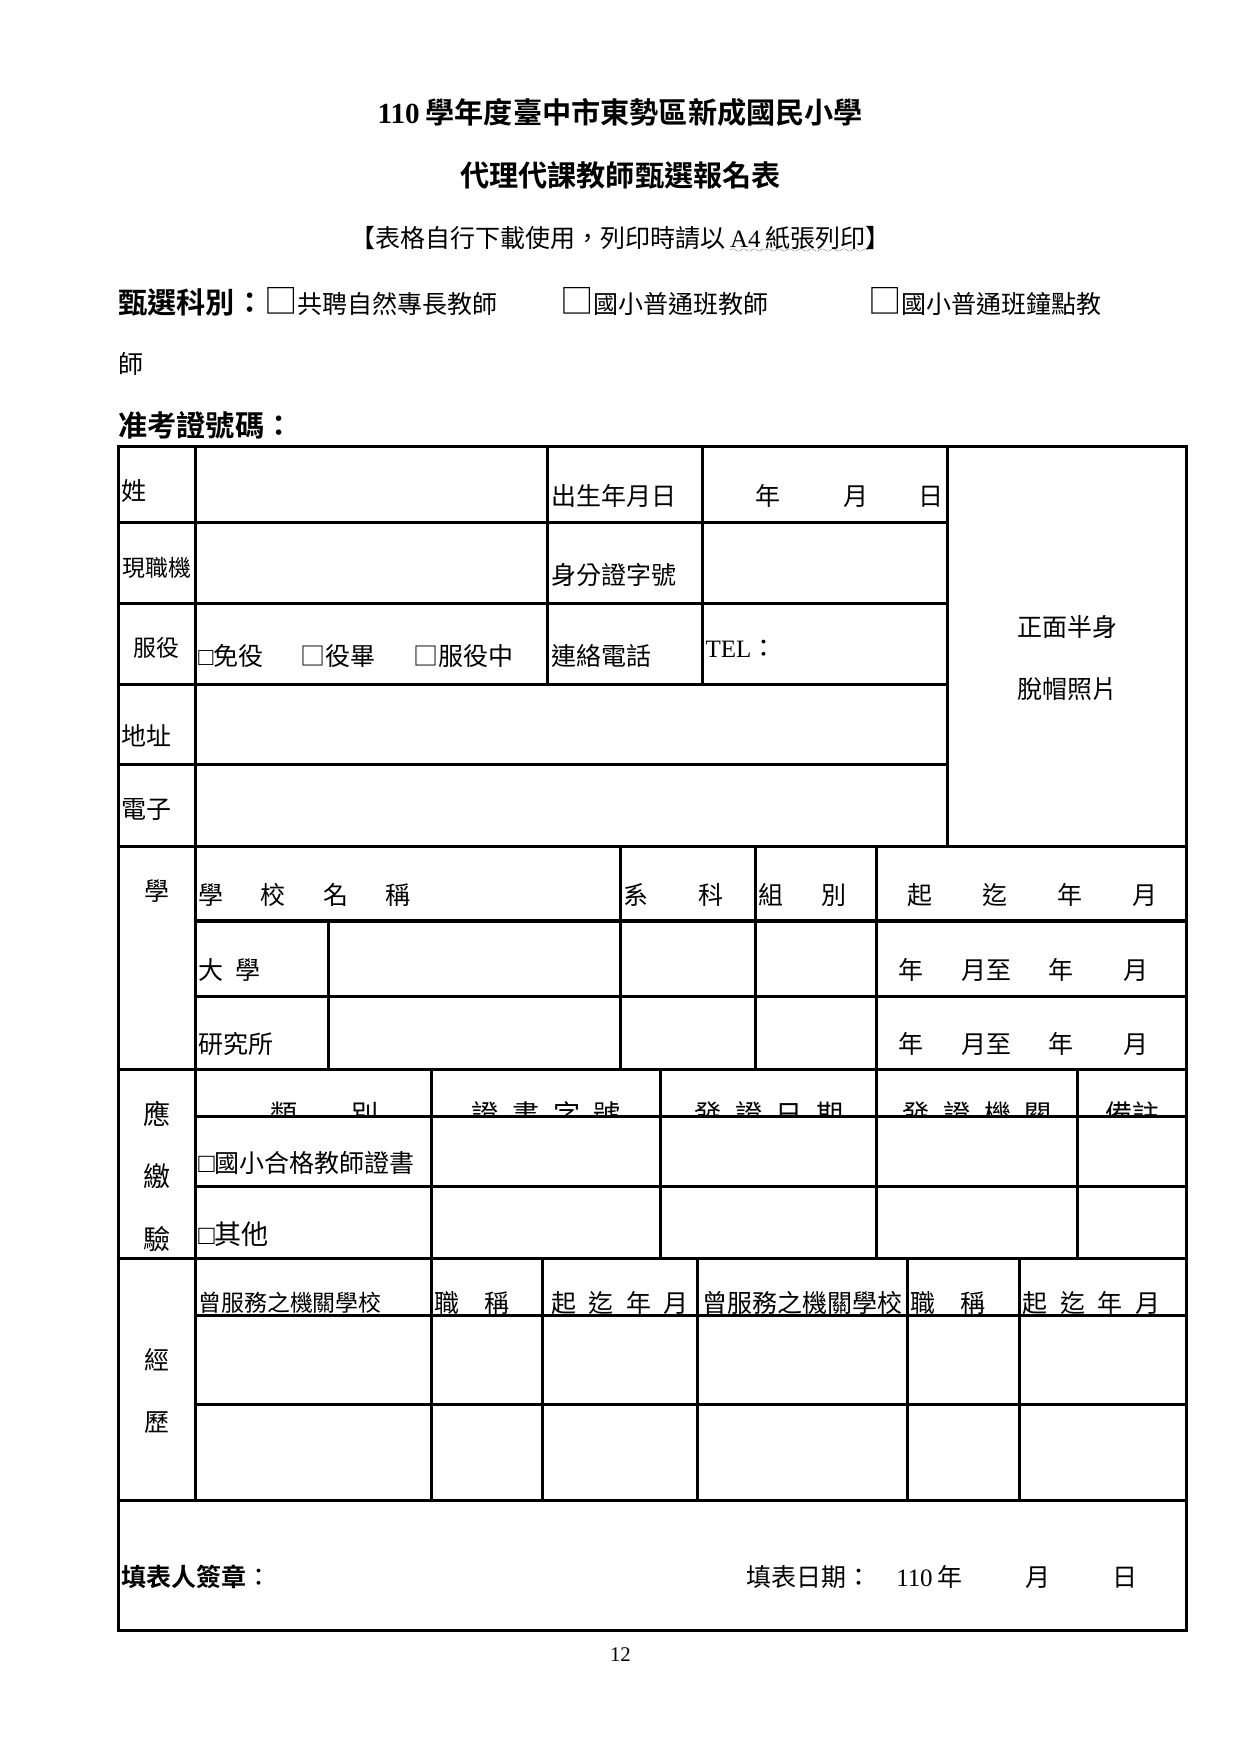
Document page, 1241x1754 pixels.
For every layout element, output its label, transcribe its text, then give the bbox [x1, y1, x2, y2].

table_cell 現職機關學校 [120, 524, 194, 602]
table_cell [1079, 1118, 1185, 1185]
table_cell [197, 1317, 430, 1403]
table_cell [622, 923, 754, 994]
table_cell [330, 998, 619, 1068]
table_cell 應 繳 驗 證 件 [120, 1071, 194, 1257]
table_header 姓 名 [120, 448, 194, 521]
table_header [197, 448, 546, 521]
table_cell [757, 923, 875, 994]
table_cell 連絡電話 [549, 605, 701, 683]
table_header 年 月 日 [704, 448, 946, 521]
table_cell 系 科 [622, 848, 754, 919]
table_cell □其他 [197, 1188, 430, 1257]
table_cell [622, 998, 754, 1068]
table_cell [1079, 1188, 1185, 1257]
table_cell [433, 1406, 541, 1499]
table_cell □免役 □役畢 □服役中 [197, 605, 546, 683]
table_cell 年 月至 年 月 [878, 998, 1185, 1068]
table_cell [704, 524, 946, 602]
table_cell 填表人簽章： 填表日期： 110年 月 日 [120, 1502, 1185, 1629]
table_cell 職 稱 [909, 1260, 1018, 1314]
table_cell 發 證 機 關 [878, 1071, 1076, 1115]
table_cell [433, 1188, 659, 1257]
table_cell 職 稱 [433, 1260, 541, 1314]
table_cell 曾服務之機關學校 [699, 1260, 906, 1314]
table_cell [878, 1188, 1076, 1257]
text 【表格自行下載使用，列印時請以A4紙張列印】 [118, 194, 1122, 257]
table_cell [662, 1188, 875, 1257]
table_cell [878, 1118, 1076, 1185]
table_cell [197, 524, 546, 602]
table_cell 身分證字號 [549, 524, 701, 602]
table_cell 證 書 字 號 [433, 1071, 659, 1115]
table_cell 曾服務之機關學校 [197, 1260, 430, 1314]
table_cell 發 證 日 期 [662, 1071, 875, 1115]
table_cell [909, 1406, 1018, 1499]
table_cell 大 學 [197, 923, 327, 994]
table_cell [433, 1118, 659, 1185]
text 准考證號碼： [118, 382, 1122, 444]
table_cell 起 迄 年 月 [1021, 1260, 1185, 1314]
table_cell 服役 情形 [120, 605, 194, 683]
table_cell [909, 1317, 1018, 1403]
table_cell 起 迄 年 月 [878, 848, 1185, 919]
table_cell TEL： 手機： [704, 605, 946, 683]
table_cell 起 迄 年 月 [544, 1260, 696, 1314]
table_cell □國小合格教師證書 [197, 1118, 430, 1185]
table_cell [197, 686, 946, 762]
table_cell 研究所 [197, 998, 327, 1068]
table_cell 組 別 [757, 848, 875, 919]
table_cell [544, 1317, 696, 1403]
table_cell [197, 766, 946, 844]
table_cell [433, 1317, 541, 1403]
table_header 出生年月日 [549, 448, 701, 521]
table_cell [197, 1406, 430, 1499]
table_cell 電子郵件 [120, 766, 194, 844]
table_cell 備註 [1079, 1071, 1185, 1115]
table_cell [662, 1118, 875, 1185]
table_cell [330, 923, 619, 994]
table_cell 學 校 名 稱 [197, 848, 619, 919]
table_cell [699, 1406, 906, 1499]
text 代理代課教師甄選報名表 [118, 132, 1122, 194]
table_cell [757, 998, 875, 1068]
table_cell [699, 1317, 906, 1403]
text 甄選科別：□共聘自然專長教師 □國小普通班教師 □國小普通班鐘點教師 [118, 257, 1122, 382]
table_cell [544, 1406, 696, 1499]
table_cell [1021, 1406, 1185, 1499]
table_header 正面半身 脫帽照片 [949, 448, 1185, 844]
table_cell [1021, 1317, 1185, 1403]
table_cell 經 歷 [120, 1260, 194, 1499]
table_cell 學 歷 [120, 848, 194, 1068]
table_cell 地址 [120, 686, 194, 762]
text 110學年度臺中市東勢區新成國民小學 [118, 69, 1122, 132]
table_cell 類 別 [197, 1071, 430, 1115]
table_cell 年 月至 年 月 [878, 923, 1185, 994]
